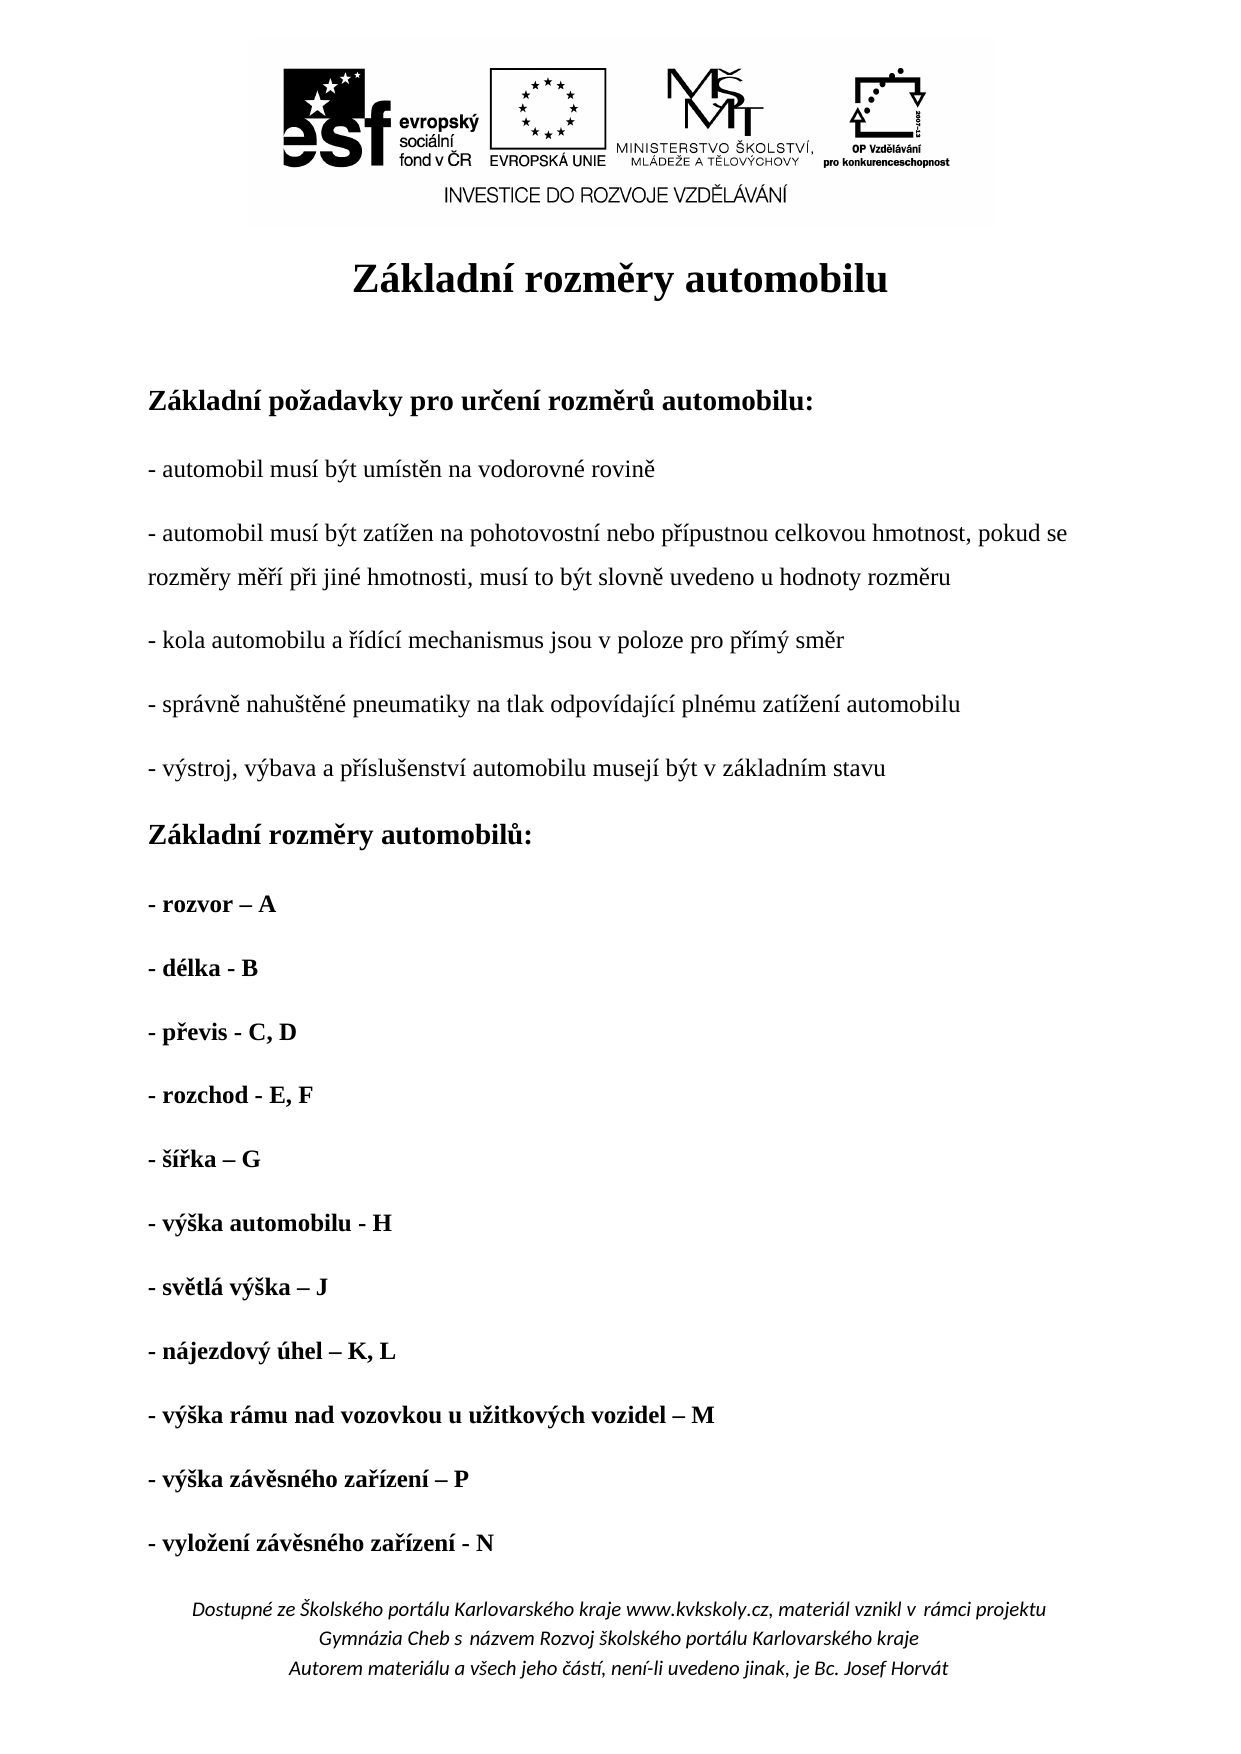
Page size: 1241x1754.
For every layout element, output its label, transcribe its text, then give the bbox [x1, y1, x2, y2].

text Základní rozměry automobilu [148, 254, 1093, 302]
text - výška rámu nad vozovkou u užitkových vozidel – M [148, 1400, 1093, 1429]
text - automobil musí být zatížen na pohotovostní nebo přípustnou celkovou hmotnost, pokud se rozměry měří při jiné hmotnosti, musí to být slovně uvedeno u hodnoty rozměru [148, 518, 1093, 590]
text - správně nahuštěné pneumatiky na tlak odpovídající plnému zatížení automobilu [148, 689, 1093, 718]
text - výška automobilu - H [148, 1208, 1093, 1237]
text - převis - C, D [148, 1017, 1093, 1045]
text - rozchod - E, F [148, 1081, 1093, 1109]
text - světlá výška – J [148, 1272, 1093, 1301]
text Základní rozměry automobilů: [148, 817, 1093, 851]
text - vyložení závěsného zařízení - N [148, 1528, 1093, 1557]
text - nájezdový úhel – K, L [148, 1336, 1093, 1365]
text - délka - B [148, 953, 1093, 981]
text - výška závěsného zařízení – P [148, 1464, 1093, 1493]
text - výstroj, výbava a příslušenství automobilu musejí být v základním stavu [148, 753, 1093, 782]
text - kola automobilu a řídící mechanismus jsou v poloze pro přímý směr [148, 626, 1093, 654]
text - rozvor – A [148, 889, 1093, 917]
text - automobil musí být umístěn na vodorovné rovině [148, 454, 1093, 483]
text Základní požadavky pro určení rozměrů automobilu: [148, 383, 1093, 417]
text - šířka – G [148, 1144, 1093, 1173]
